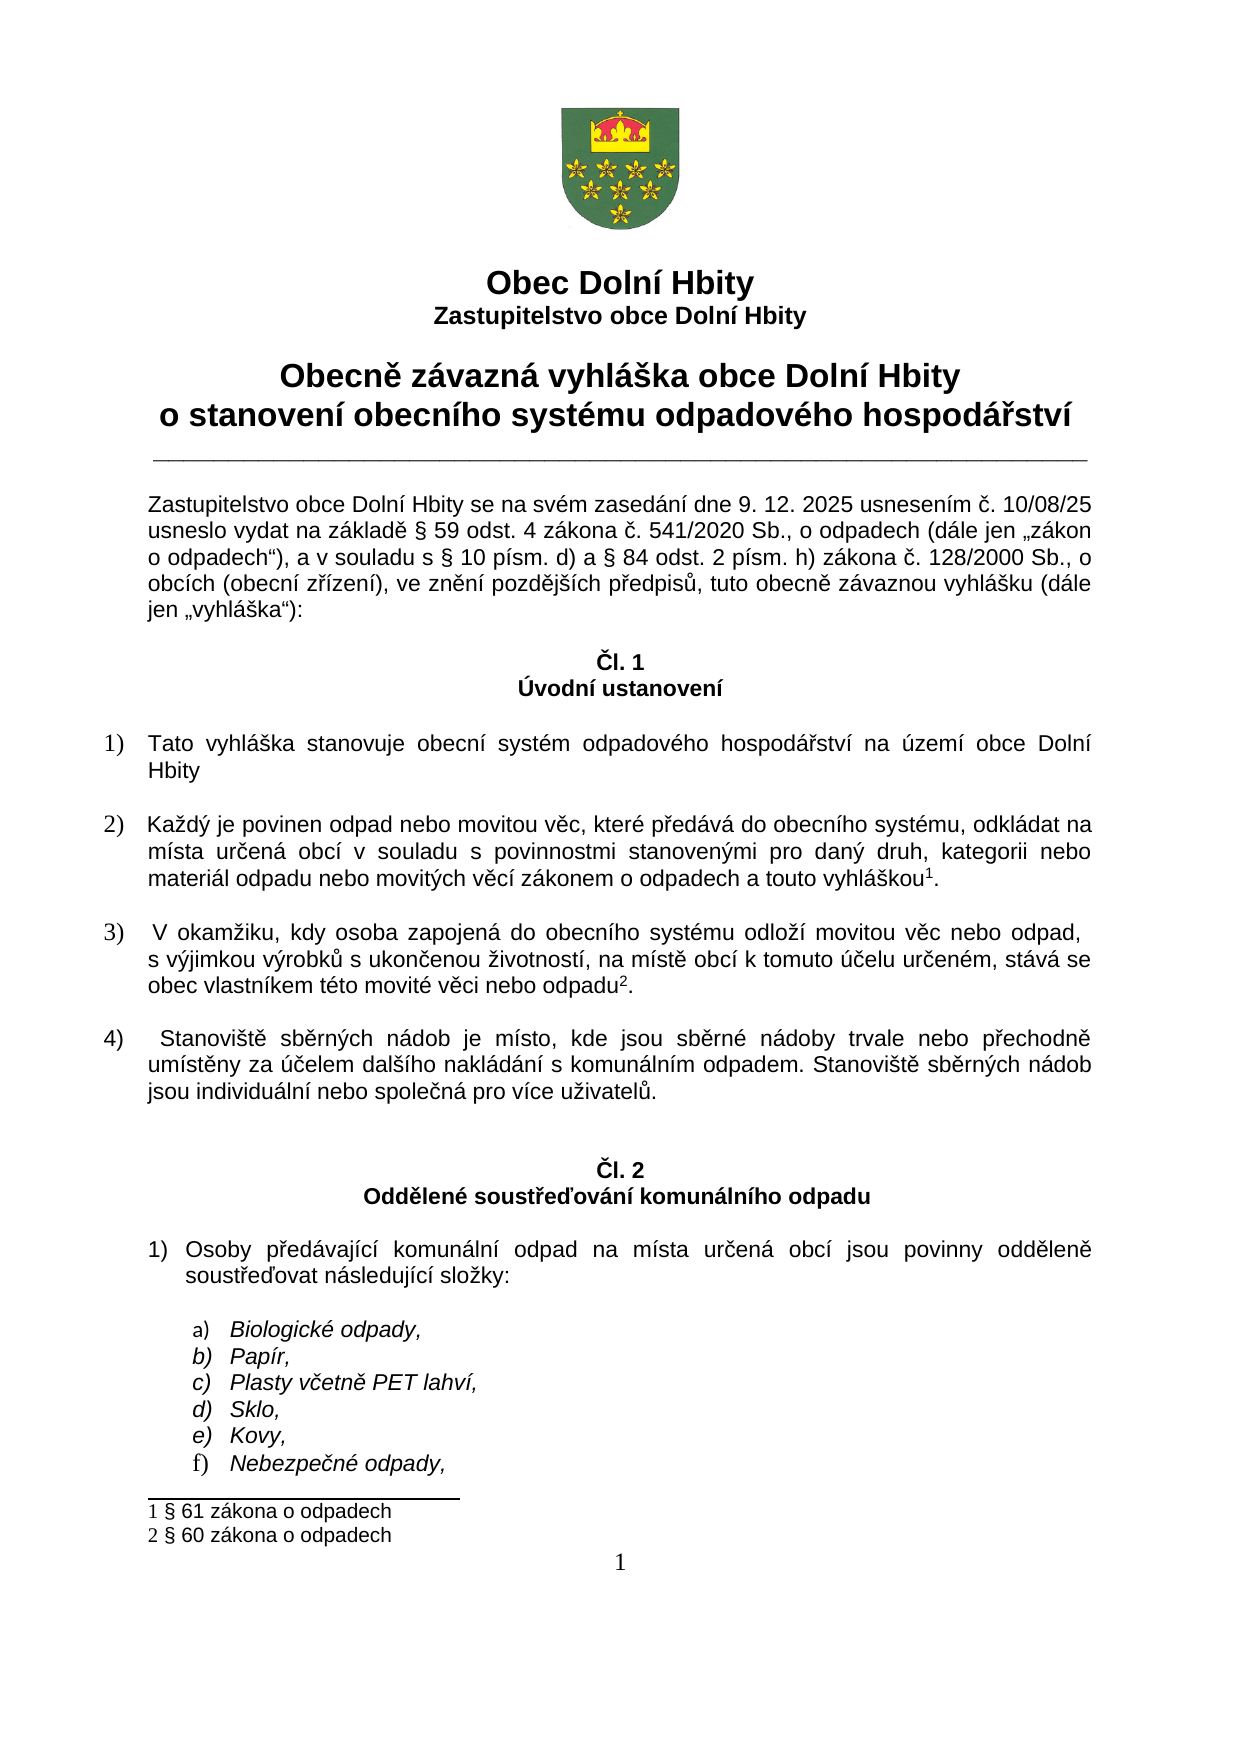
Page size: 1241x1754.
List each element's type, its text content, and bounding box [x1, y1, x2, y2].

list Tato vyhláška stanovuje obecní systém odpadového hospodářství na území obce Dolní Hbity [103, 728, 1092, 783]
list Sklo, [192, 1396, 1092, 1422]
text Čl. 1 [148, 649, 1092, 675]
list Biologické odpady, [192, 1315, 1092, 1343]
text Oddělené soustřeďování komunálního odpadu [148, 1183, 1092, 1209]
list § 61 zákona o odpadech [148, 1499, 1092, 1523]
list Kovy, [192, 1422, 1092, 1448]
text Čl. 2 [148, 1157, 1092, 1183]
list Stanoviště sběrných nádob je místo, kde jsou sběrné nádoby trvale nebo přechodně umístěny za účelem dalšího nakládání s komunálním odpadem. Stanoviště sběrných nádob jsou individuální nebo společná pro více uživatelů. [103, 1025, 1092, 1104]
list Plasty včetně PET lahví, [192, 1369, 1092, 1396]
list V okamžiku, kdy osoba zapojená do obecního systému odloží movitou věc nebo odpad, s výjimkou výrobků s ukončenou životností, na místě obcí k tomuto účelu určeném, stává se obec vlastníkem této movité věci nebo odpadu. [103, 917, 1092, 999]
list § 60 zákona o odpadech [148, 1523, 1092, 1547]
text Zastupitelstvo obce Dolní Hbity se na svém zasedání dne 9. 12. 2025 usnesením č. 10/08/25 usneslo vydat na základě § 59 odst. 4 zákona č. 541/2020 Sb., o odpadech (dále jen „zákon o odpadech“), a v souladu s § 10 písm. d) a § 84 odst. 2 písm. h) zákona č. 128/2000 Sb., o obcích (obecní zřízení), ve znění pozdějších předpisů, tuto obecně závaznou vyhlášku (dále jen „vyhláška“): [148, 491, 1092, 622]
list Osoby předávající komunální odpad na místa určená obcí jsou povinny odděleně soustřeďovat následující složky: [148, 1236, 1092, 1288]
text Zastupitelstvo obce Dolní Hbity [148, 301, 1092, 330]
subtitle Úvodní ustanovení [148, 675, 1092, 702]
subtitle Obec Dolní Hbity [148, 263, 1092, 301]
text o stanovení obecního systému odpadového hospodářství [148, 395, 1092, 433]
list Nebezpečné odpady, [192, 1448, 1092, 1477]
text ______________________________________________________________ [148, 433, 1092, 464]
list Papír, [192, 1343, 1092, 1369]
subtitle Obecně závazná vyhláška obce Dolní Hbity [148, 356, 1092, 395]
list Každý je povinen odpad nebo movitou věc, které předává do obecního systému, odkládat na místa určená obcí v souladu s povinnostmi stanovenými pro daný druh, kategorii nebo materiál odpadu nebo movitých věcí zákonem o odpadech a touto vyhláškou. [103, 809, 1092, 891]
